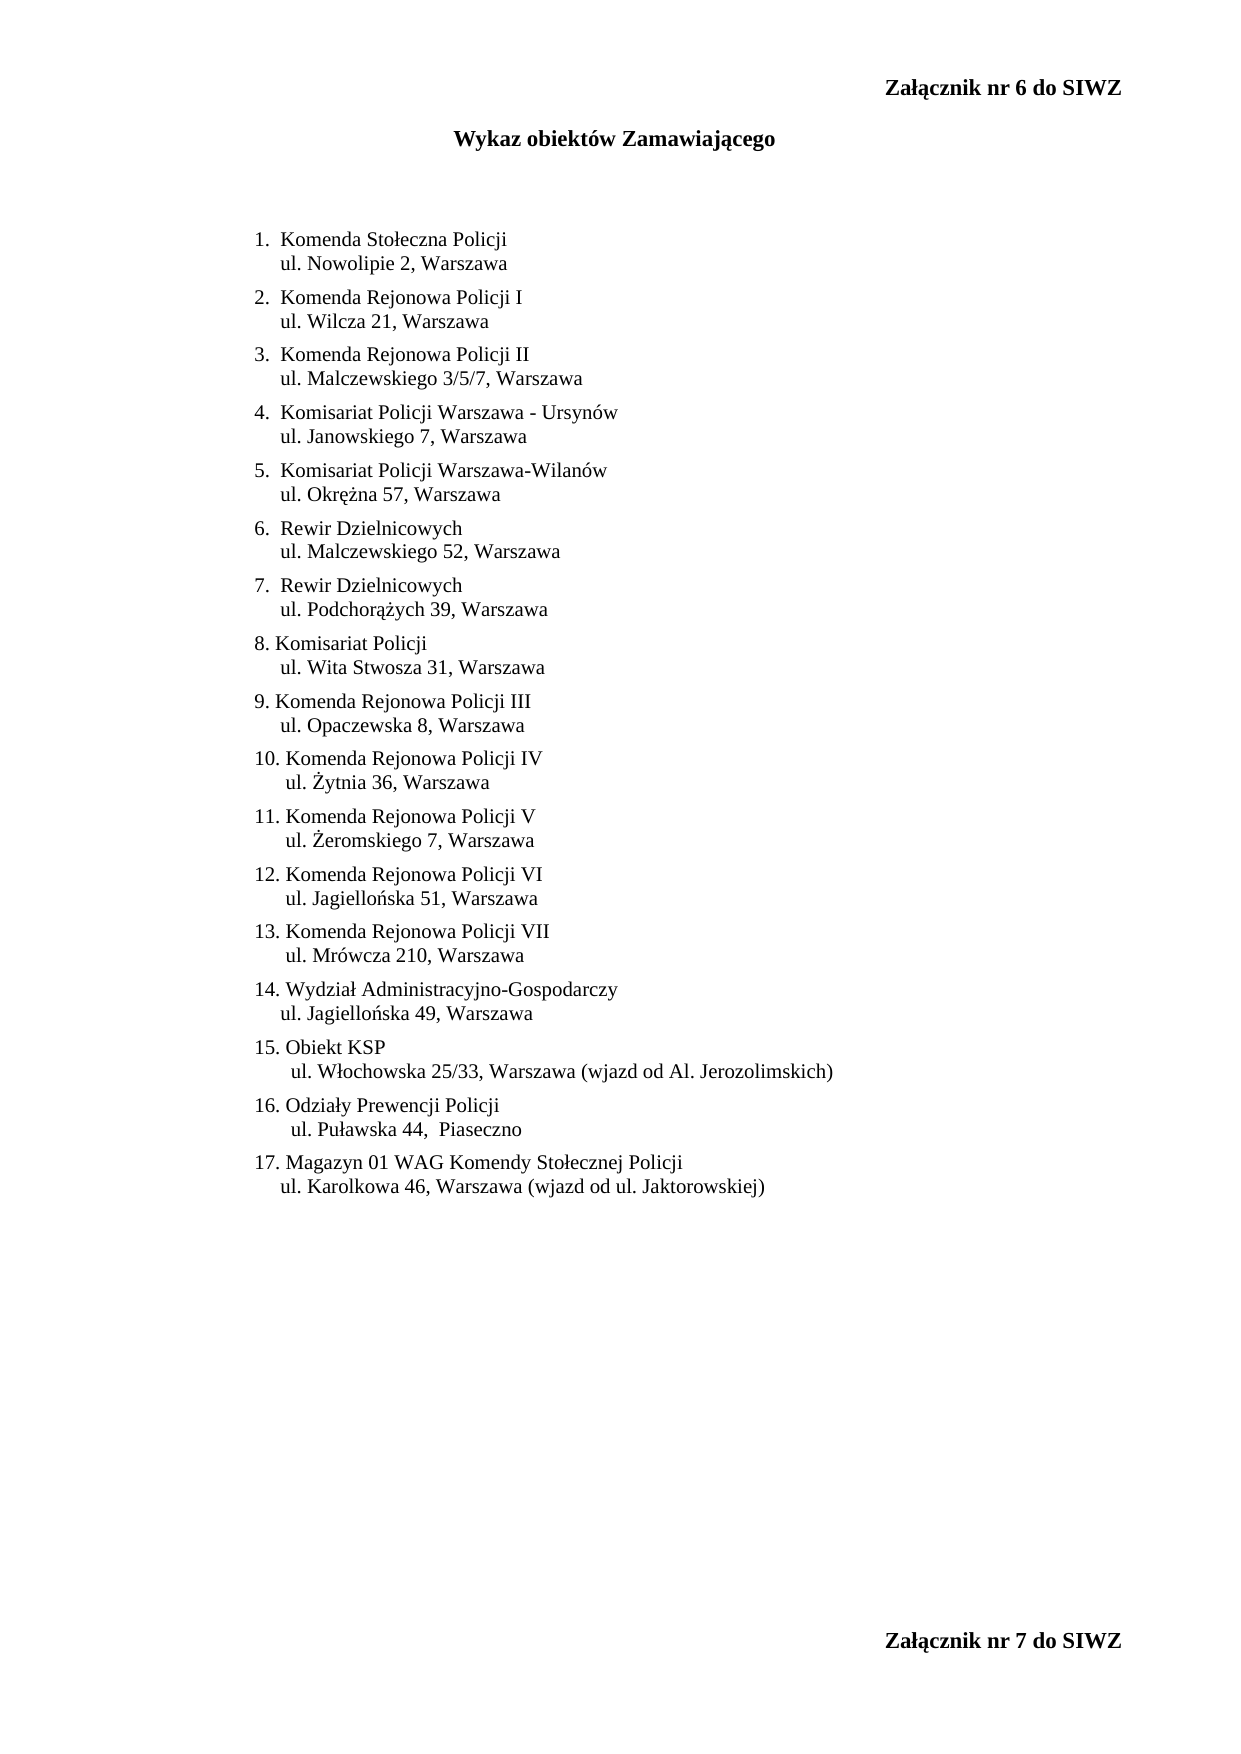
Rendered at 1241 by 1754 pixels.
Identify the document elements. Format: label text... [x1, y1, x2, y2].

text 6. Rewir Dzielnicowych [106, 515, 1122, 539]
text ul. Janowskiego 7, Warszawa [106, 424, 1122, 448]
text 5. Komisariat Policji Warszawa-Wilanów [106, 458, 1122, 482]
text ul. Karolkowa 46, Warszawa (wjazd od ul. Jaktorowskiej) [106, 1174, 1122, 1198]
text ul. Opaczewska 8, Warszawa [106, 713, 1122, 737]
text 3. Komenda Rejonowa Policji II [106, 342, 1122, 366]
text 11. Komenda Rejonowa Policji V [106, 804, 1122, 828]
text ul. Nowolipie 2, Warszawa [106, 251, 1122, 275]
text ul. Włochowska 25/33, Warszawa (wjazd od Al. Jerozolimskich) [106, 1059, 1122, 1083]
text 12. Komenda Rejonowa Policji VI [106, 862, 1122, 886]
text ul. Mrówcza 210, Warszawa [106, 943, 1122, 967]
text ul. Jagiellońska 51, Warszawa [106, 886, 1122, 910]
text 7. Rewir Dzielnicowych [106, 573, 1122, 597]
text Załącznik nr 6 do SIWZ [106, 74, 1122, 100]
text 17. Magazyn 01 WAG Komendy Stołecznej Policji [106, 1150, 1122, 1174]
text 15. Obiekt KSP [106, 1035, 1122, 1059]
text Wykaz obiektów Zamawiającego [106, 125, 1122, 151]
text ul. Żeromskiego 7, Warszawa [106, 828, 1122, 852]
text 4. Komisariat Policji Warszawa - Ursynów [106, 400, 1122, 424]
text 9. Komenda Rejonowa Policji III [106, 688, 1122, 713]
text ul. Żytnia 36, Warszawa [106, 770, 1122, 794]
text ul. Malczewskiego 52, Warszawa [106, 539, 1122, 563]
text 16. Odziały Prewencji Policji [106, 1092, 1122, 1117]
text 14. Wydział Administracyjno-Gospodarczy [106, 977, 1122, 1001]
text ul. Podchorążych 39, Warszawa [106, 597, 1122, 621]
text ul. Okrężna 57, Warszawa [106, 482, 1122, 506]
text ul. Puławska 44, Piaseczno [106, 1117, 1122, 1141]
text 8. Komisariat Policji [106, 631, 1122, 655]
text 2. Komenda Rejonowa Policji I [106, 284, 1122, 309]
text 13. Komenda Rejonowa Policji VII [106, 919, 1122, 943]
text 1. Komenda Stołeczna Policji [106, 227, 1122, 251]
text 10. Komenda Rejonowa Policji IV [106, 746, 1122, 770]
text ul. Wita Stwosza 31, Warszawa [106, 655, 1122, 679]
text ul. Jagiellońska 49, Warszawa [106, 1001, 1122, 1025]
text ul. Wilcza 21, Warszawa [106, 309, 1122, 333]
text Załącznik nr 7 do SIWZ [106, 1627, 1122, 1653]
text ul. Malczewskiego 3/5/7, Warszawa [106, 366, 1122, 390]
